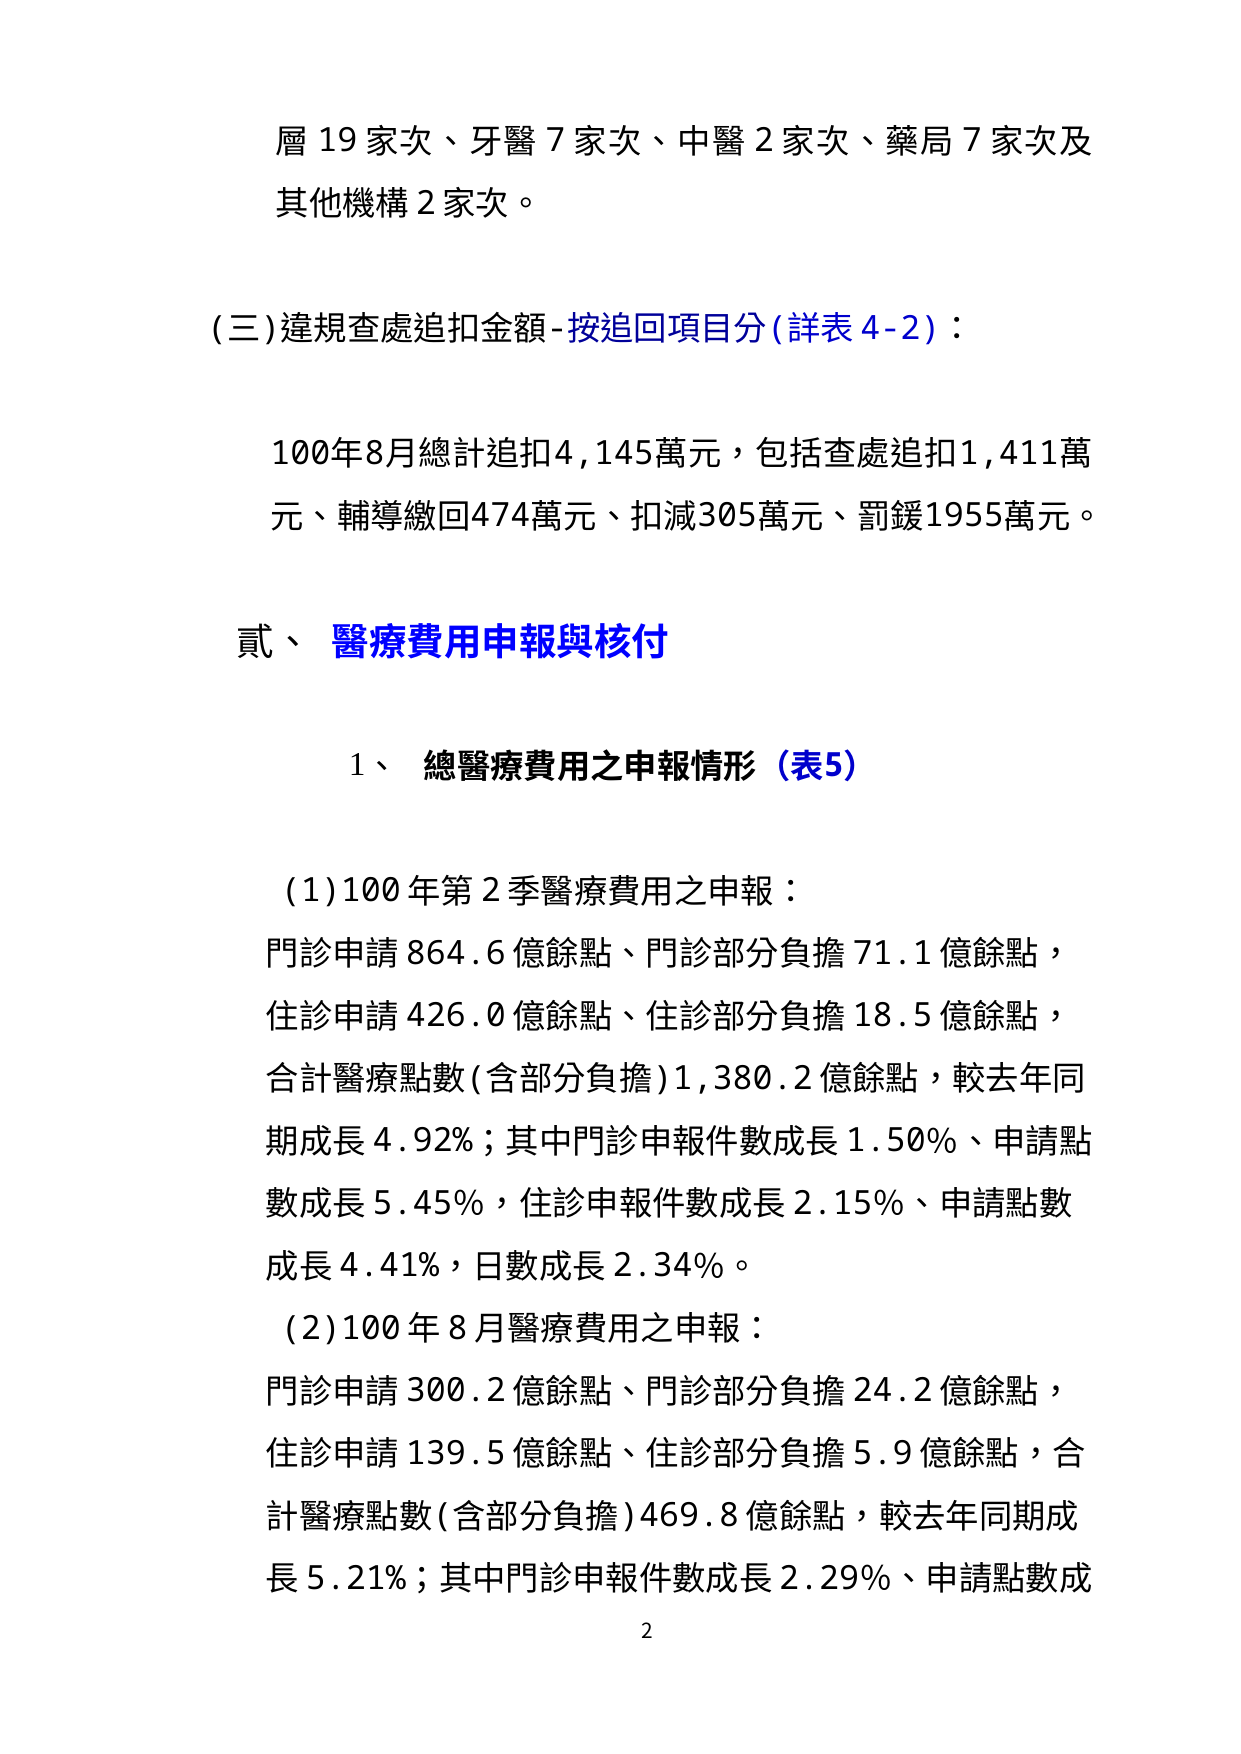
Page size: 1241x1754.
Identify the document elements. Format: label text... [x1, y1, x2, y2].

list 100年8月醫療費用之申報： [281, 1284, 1093, 1347]
text 門診申請864.6億餘點、門診部分負擔71.1億餘點，住診申請426.0億餘點、住診部分負擔18.5億餘點，合計醫療點數(含部分負擔)1,380.2億餘點，較去年同期成長4.92%；其中門診申報件數成長1.50％、申請點數成長5.45％，住診申報件數成長2.15％、申請點數成長4.41%，日數成長2.34％。 [266, 909, 1093, 1284]
list 100年第2季醫療費用之申報： [281, 847, 1093, 909]
text 層19家次、牙醫7家次、中醫2家次、藥局7家次及其他機構2家次。 [276, 97, 1093, 222]
list 醫療費用申報與核付 [236, 597, 1087, 659]
list 總醫療費用之申報情形（表5） [348, 722, 1093, 784]
text 門診申請300.2億餘點、門診部分負擔24.2億餘點，住診申請139.5億餘點、住診部分負擔5.9億餘點，合計醫療點數(含部分負擔)469.8億餘點，較去年同期成長5.21%；其中門診申報件數成長2.29％、申請點數成 [266, 1347, 1093, 1597]
text 100年8月總計追扣4,145萬元，包括查處追扣1,411萬元、輔導繳回474萬元、扣減305萬元、罰鍰1955萬元。 [270, 409, 1093, 534]
text (三)違規查處追扣金額-按追回項目分(詳表4-2)： [207, 284, 1093, 347]
